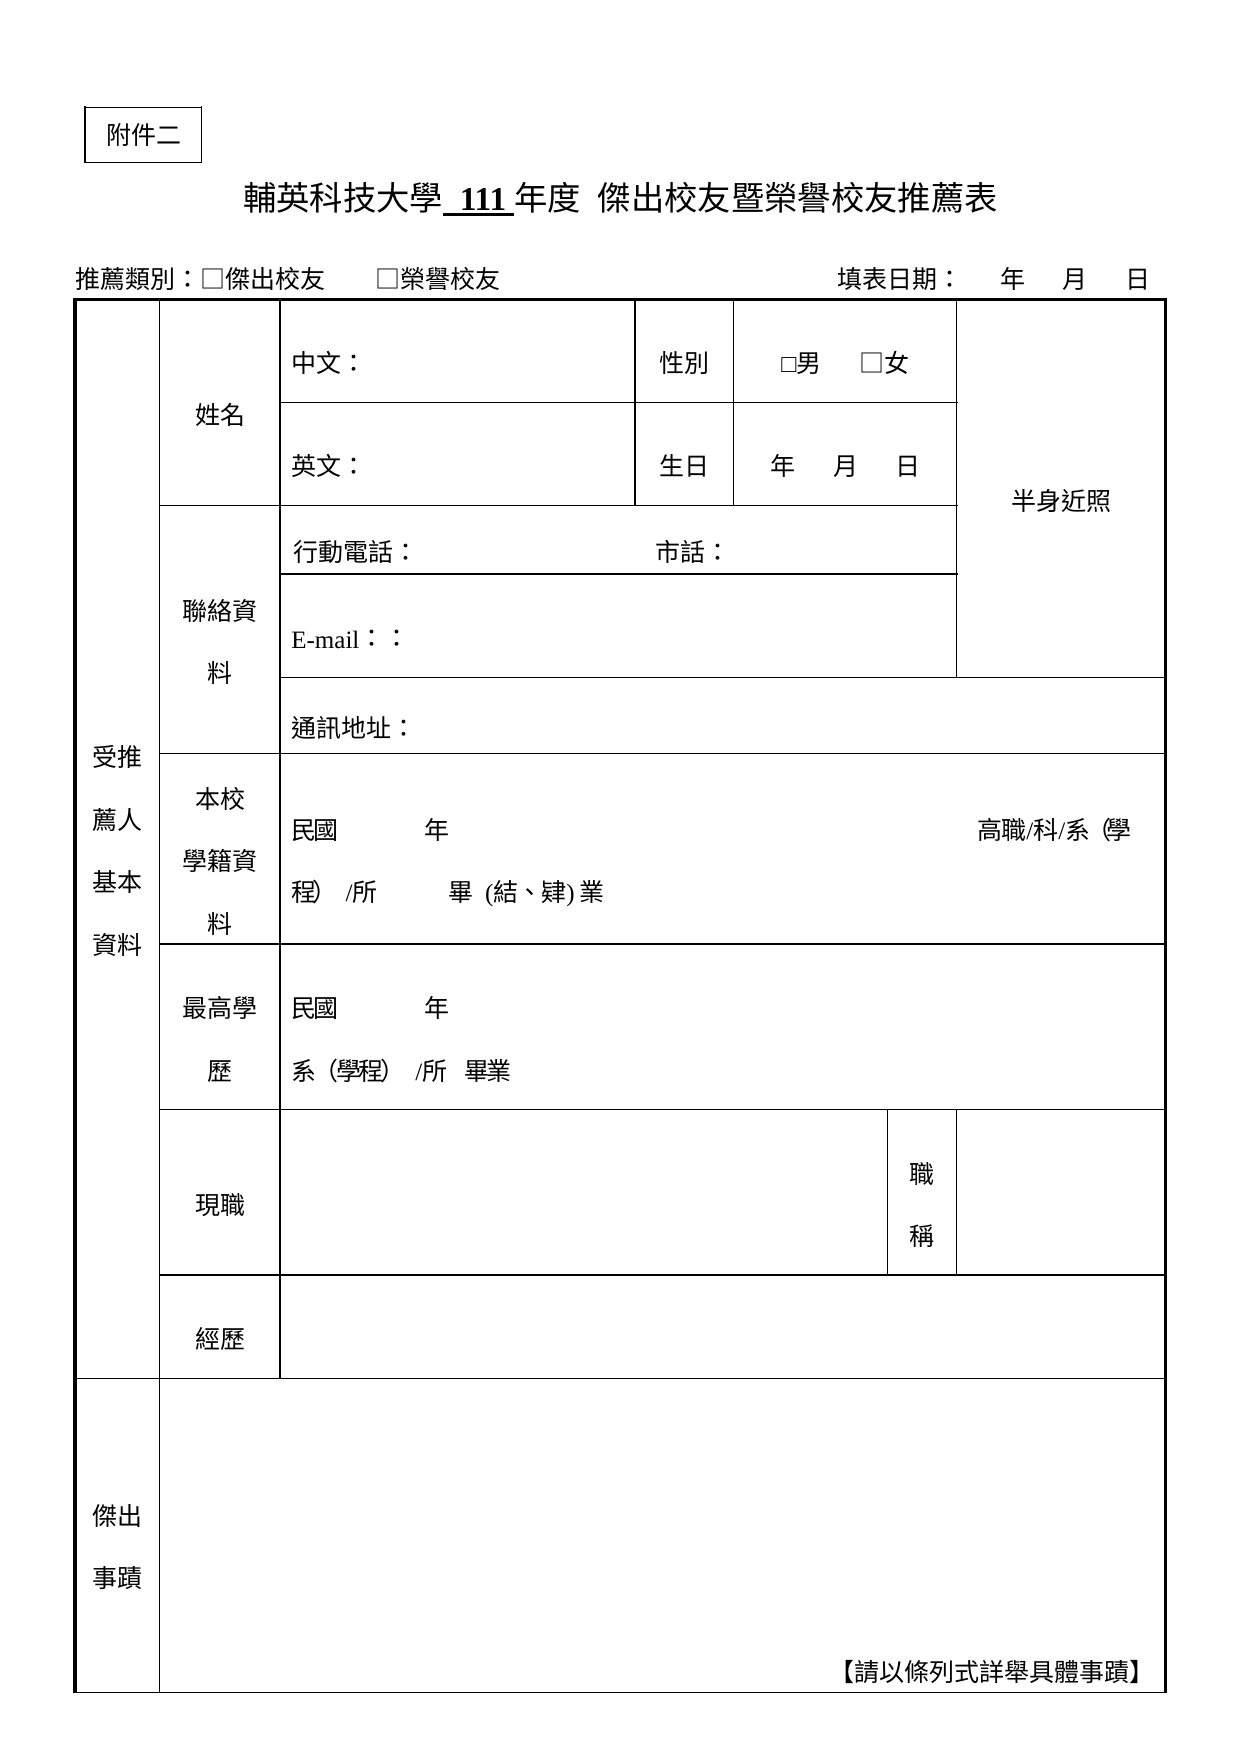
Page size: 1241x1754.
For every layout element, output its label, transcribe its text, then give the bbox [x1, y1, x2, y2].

text 輔英科技大學 111 年度 傑出校友暨榮譽校友推薦表 [75, 154, 1165, 217]
table_cell 通訊地址： [281, 678, 1164, 752]
table_header 姓名 [160, 301, 279, 504]
table_cell E-mail：： [281, 575, 956, 676]
text 推薦類別：□傑出校友 □榮譽校友 填表日期： 年 月 日 [75, 236, 1157, 298]
table_cell [281, 1276, 1164, 1377]
table_cell 經歷 [160, 1276, 279, 1377]
table_header 受推薦人基本資料 [77, 301, 159, 1377]
table_cell 傑出事蹟 [77, 1379, 159, 1691]
table_header 性別 [636, 301, 733, 401]
table_cell 聯絡資料 [160, 506, 279, 752]
table_cell 行動電話： 市話： [281, 506, 956, 573]
table_cell 民國 年 系（學程） /所 畢業 [281, 945, 1164, 1109]
text 附件二一 [101, 115, 186, 154]
table_cell 本校 學籍資料 [160, 754, 279, 943]
table_header 半身近照 [957, 301, 1164, 676]
table_cell 民國 年 高職/科/系（學程） /所 畢 (結、肄) 業 [281, 754, 1164, 943]
table_cell 【請以條列式詳舉具體事蹟】 [160, 1379, 1164, 1691]
table_cell 職稱 [888, 1110, 956, 1274]
table_cell [281, 1110, 887, 1274]
table_cell 年 月 日 [734, 403, 956, 504]
table_header □男 □女 [734, 301, 956, 401]
table_cell [957, 1110, 1164, 1274]
table_cell 最高學歷 [160, 945, 279, 1109]
table_cell 生日 [636, 403, 733, 504]
table_header 中文： [281, 301, 634, 401]
table_cell 現職 [160, 1110, 279, 1274]
table_cell 英文： [281, 403, 634, 504]
